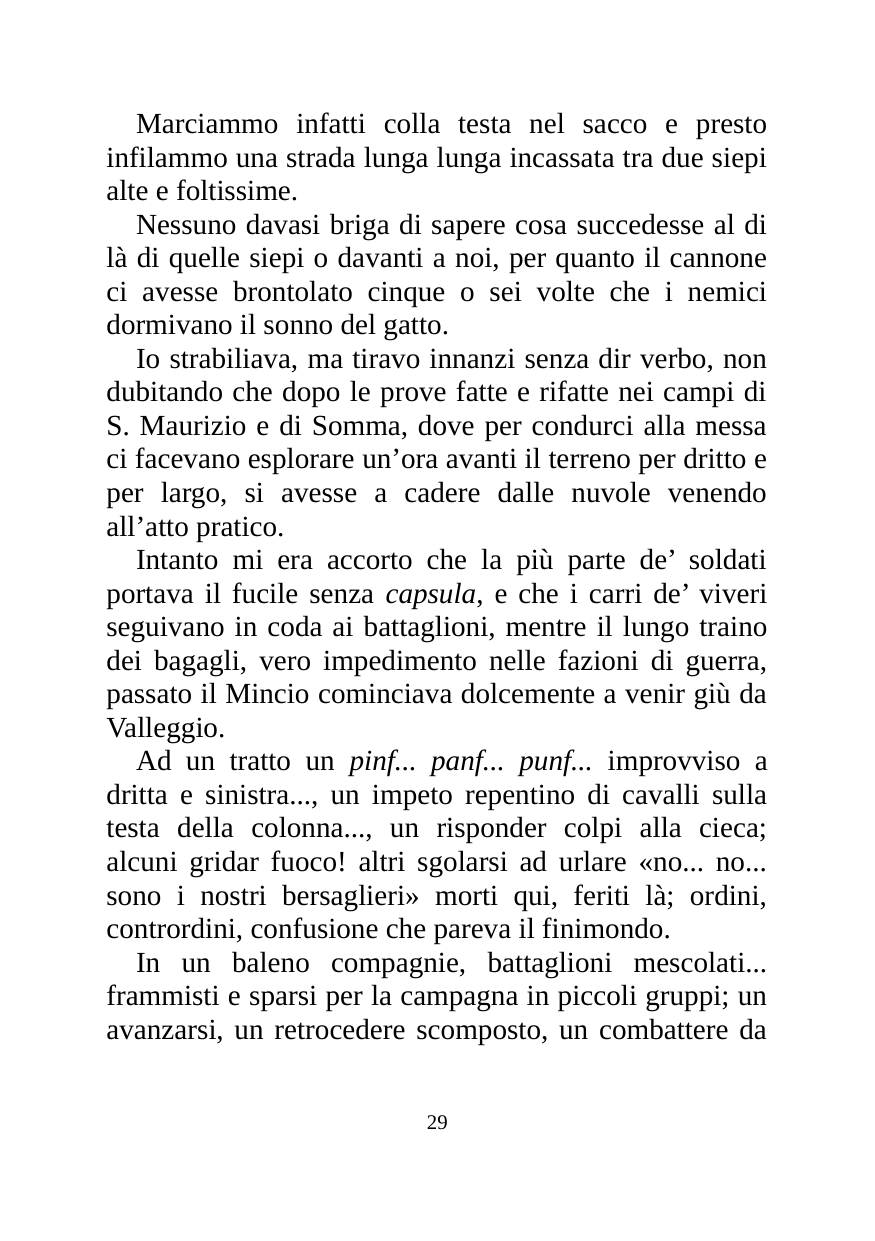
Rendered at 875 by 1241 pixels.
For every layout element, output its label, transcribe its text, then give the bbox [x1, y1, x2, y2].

text Nessuno davasi briga di sapere cosa succedesse al di là di quelle siepi o davanti a noi, per quanto il cannone ci avesse brontolato cinque o sei volte che i nemici dormivano il sonno del gatto. [106, 207, 768, 341]
text Intanto mi era accorto che la più parte de’ soldati portava il fucile senza capsula, e che i carri de’ viveri seguivano in coda ai battaglioni, mentre il lungo traino dei bagagli, vero impedimento nelle fazioni di guerra, passato il Mincio cominciava dolcemente a venir giù da Valleggio. [106, 542, 768, 743]
text Io strabiliava, ma tiravo innanzi senza dir verbo, non dubitando che dopo le prove fatte e rifatte nei campi di S. Maurizio e di Somma, dove per condurci alla messa ci facevano esplorare un’ora avanti il terreno per dritto e per largo, si avesse a cadere dalle nuvole venendo all’atto pratico. [106, 341, 768, 542]
text Marciammo infatti colla testa nel sacco e presto infilammo una strada lunga lunga incassata tra due siepi alte e foltissime. [106, 106, 768, 207]
text In un baleno compagnie, battaglioni mescolati... frammisti e sparsi per la campagna in piccoli gruppi; un avanzarsi, un retrocedere scomposto, un combattere da [106, 945, 768, 1045]
text Ad un tratto un pinf... panf... punf... improvviso a dritta e sinistra..., un impeto repentino di cavalli sulla testa della colonna..., un risponder colpi alla cieca; alcuni gridar fuoco! altri sgolarsi ad urlare «no... no... sono i nostri bersaglieri» morti qui, feriti là; ordini, contrordini, confusione che pareva il finimondo. [106, 743, 768, 945]
